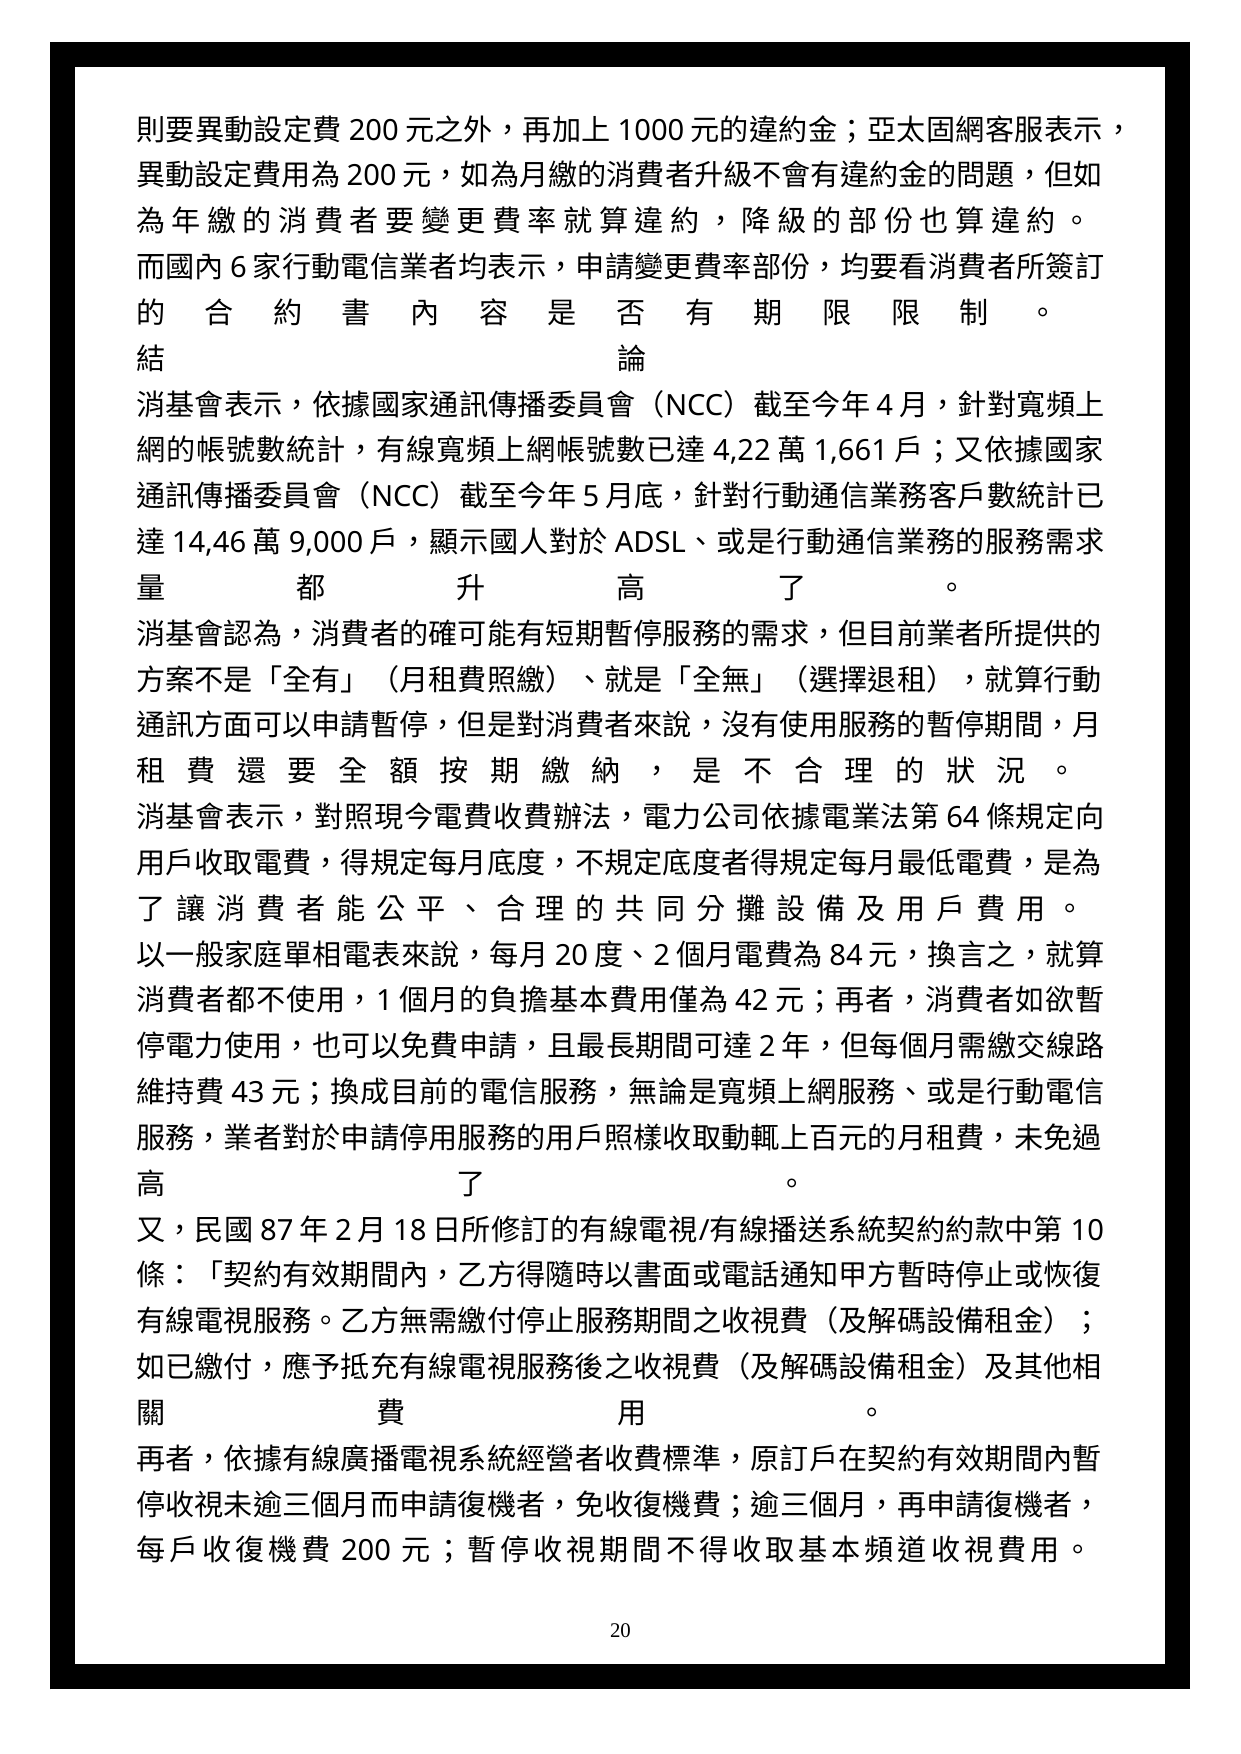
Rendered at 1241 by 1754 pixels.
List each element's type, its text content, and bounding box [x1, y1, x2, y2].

text 放暑假嚕！許多人趁這時候安排國外遊學、旅行，由於手機漫遊費率不便宜，部分消費者只帶國際電話卡到國外使用，手機也就放在家中；此外，不在國內的這段期間，家中的ADSL寬頻上網也用不到…，因此，對於手機、ADSL等通訊工具，消費者都想申請暫停使用。可以嗎？ 為此，消基會針對國內4大ADSL寬頻上網業者「中華電信、台灣固網、速博、亞太固網」、以及國內6家行動電信業者「中華電信、台灣大哥大、遠傳電信、亞太電信、威寶電信、大眾電信」，以及對照組台灣電力公司進行調查，以提供消費者參考。 調查方式及時間 消基會於6月底進入到調查對象的網站搜尋相關資料，如無明確資料，則去電以客服回覆為主。 調查結果 一、是否可申請暫停使用？ 國內4大ADSL寬頻上網業者中，僅中華電信提供消費者申請暫停服務，其他台灣固網、速博、亞太固網等3家均不能申請暫停使用；而國內6家行動電信業者均提供消費者申請暫停使用服務。 二、申請暫停時，月租費是否照常收取？ 國內4大ADSL寬頻上網業者，僅有中華電信接受用戶繳納手續費200元，可申請暫停服務，而暫停使用期間的月租費，則將其換成最低費率再打7折（原為319元，打完折約223元），且用戶申請復原時不需另外繳交手續費。 至於國內6家行動電信業者雖均提供消費者申請暫停使用服務，月租費則照常收取，但其中亞太電信用戶還需另繳暫停用費200元、復話費用100元，其餘中華電信、台灣大哥大、遠傳電信、威寶電信、大眾電信等5家業者均可免費暫停、復話。 三、是否可申請變更費率？ 調查結果發現，國內4大ADSL寬頻上網業者均可提供消費者申請變更費率，但須繳交異動設定費用，而異動設定費用，還會因為升、降速不同，收取不同的費用，如： 中華電信客服表示，升速目前有優惠，不需繳納異動設定費，但是降速要400元（200元是網路異動費、200元是電路費用）；台灣固網客服表示，升頻要繳交異動設定費200元、降頻則要400元（中華電信及台灣固網各收200元）；速博 SPARQ客服表示，升頻要繳交異動設定費200元，降頻則要異動設定費200元之外，再加上1000元的違約金；亞太固網客服表示，異動設定費用為200元，如為月繳的消費者升級不會有違約金的問題，但如為年繳的消費者要變更費率就算違約，降級的部份也算違約。 而國內6家行動電信業者均表示，申請變更費率部份，均要看消費者所簽訂的合約書內容是否有期限限制。 結論 消基會表示，依據國家通訊傳播委員會（NCC）截至今年4月，針對寬頻上網的帳號數統計，有線寬頻上網帳號數已達4,22萬1,661戶；又依據國家通訊傳播委員會（NCC）截至今年5月底，針對行動通信業務客戶數統計已達14,46萬9,000戶，顯示國人對於ADSL、或是行動通信業務的服務需求量都升高了。 消基會認為，消費者的確可能有短期暫停服務的需求，但目前業者所提供的方案不是「全有」（月租費照繳）、就是「全無」（選擇退租），就算行動通訊方面可以申請暫停，但是對消費者來說，沒有使用服務的暫停期間，月租費還要全額按期繳納，是不合理的狀況。 消基會表示，對照現今電費收費辦法，電力公司依據電業法第64條規定向用戶收取電費，得規定每月底度，不規定底度者得規定每月最低電費，是為了讓消費者能公平、合理的共同分攤設備及用戶費用。 以一般家庭單相電表來說，每月20度、2個月電費為84元，換言之，就算消費者都不使用，1個月的負擔基本費用僅為42元；再者，消費者如欲暫停電力使用，也可以免費申請，且最長期間可達2年，但每個月需繳交線路維持費43元；換成目前的電信服務，無論是寬頻上網服務、或是行動電信服務，業者對於申請停用服務的用戶照樣收取動輒上百元的月租費，未免過高了。 又，民國87年2月18日所修訂的有線電視/有線播送系統契約約款中第10條：「契約有效期間內，乙方得隨時以書面或電話通知甲方暫時停止或恢復有線電視服務。乙方無需繳付停止服務期間之收視費（及解碼設備租金）；如已繳付，應予抵充有線電視服務後之收視費（及解碼設備租金）及其他相關費用。 再者，依據有線廣播電視系統經營者收費標準，原訂戶在契約有效期間內暫停收視未逾三個月而申請復機者，免收復機費；逾三個月，再申請復機者，每戶收復機費200元；暫停收視期間不得收取基本頻道收視費用。 對照國內4大ADSL寬頻上網業者，有線電視不僅暫停使用不需付費，而且超過3個月的復機費用，還比中華電信接受用戶申請暫停，所需繳納的月租費用（約223元）還便宜！ 因此，消基會呼籲： 主管機關 今年4月底，日前NCC對宜蘭縣聯禾有線電視股份公司進行評鑑，發現聯禾有線對收視戶停機後在三個月內復機，收取新台幣六百元的線材費，已違反有線廣播電視系統經營者收費標準規定，NCC要求業者限期退還已收取客戶費用。 消基會表示，何以目前所核定的固接連線網際網路接取服務定型化契約書範本，對於消費者的權益僅提及停用、續用呢？而行動電話業務營業規章範本中第17條，更明確規範消費者在暫停通話期間內，仍應繳納月租費…。 消基會認為，消費者的確可能有短期暫停服務的需求，消基會呼籲，NCC應以消費者使用權益為優先考量，比照有線電視的收費標準修正其規定，善盡主管機關的責任。 業者 一、業者目前與消費者所簽定的契約多為2年制，如果消費者遇有需申請暫停2個月的情形，業者其實可以變通、彈性協商將契約期間延長為2年2個月，推出合理的可申請暫停期限（如台灣電力公司所提供的2年），如此既不違反契約精神，更能讓消費者、業者各取所需，達到消費者與業者之間的雙贏效果。 二、比照有線電視收費標準，在暫停期間內，不應對消費者收取未使用的費用。 消費者 由於現今暫停使用仍須繳交月租費，因此消基會呼籲，假設真有短期不使用的需求時，應比較維持原繳費或是變更申請，哪種費率較為划算，以維護自身權益。 [136, 103, 1104, 1570]
